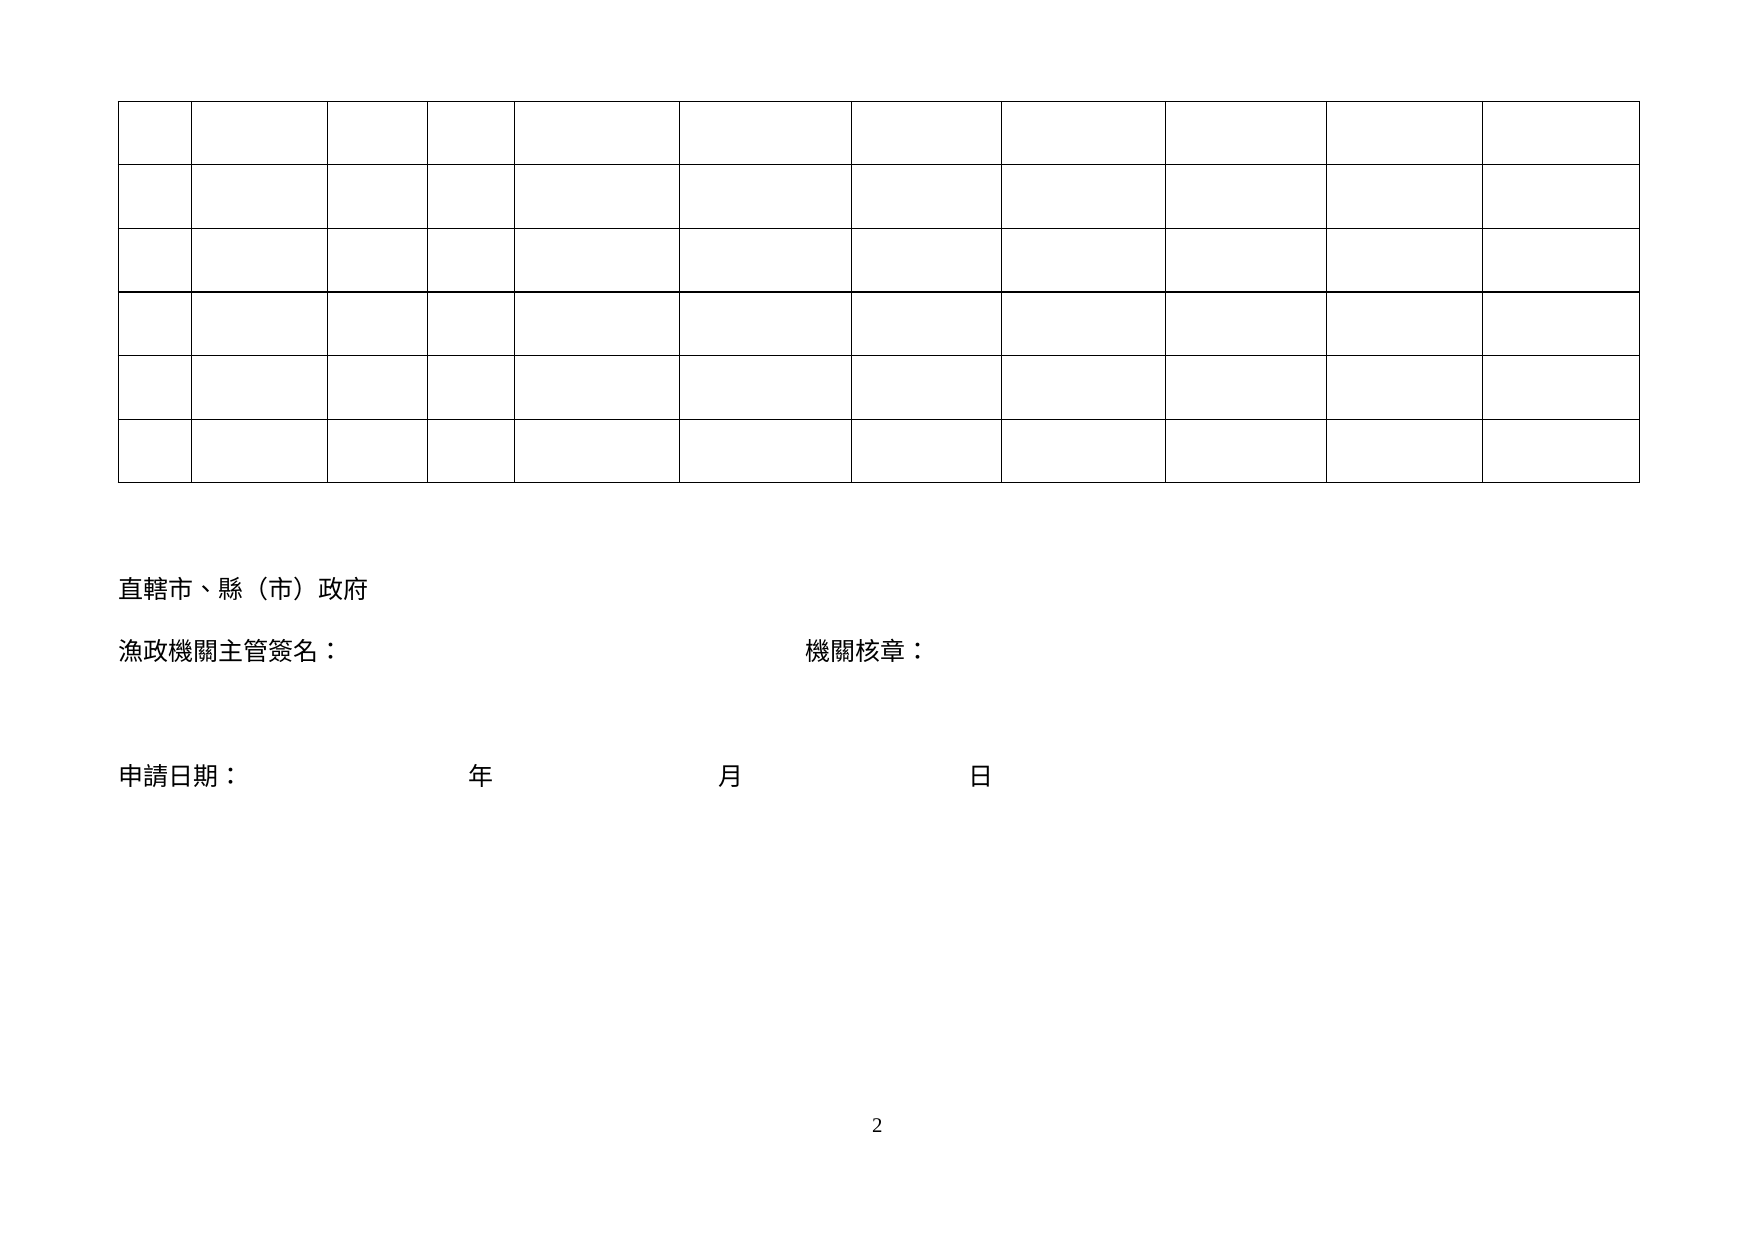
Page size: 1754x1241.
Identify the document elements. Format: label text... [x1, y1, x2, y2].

table_cell [1166, 356, 1326, 418]
table_cell [119, 229, 191, 291]
table_cell [328, 293, 427, 355]
table_cell [119, 356, 191, 418]
table_cell [192, 293, 327, 355]
text 漁政機關主管簽名： 機關核章： [118, 608, 1636, 671]
table_cell [328, 102, 427, 164]
table_cell [1166, 165, 1326, 228]
table_cell [1327, 420, 1482, 482]
table_cell [515, 293, 679, 355]
table_cell [1483, 356, 1639, 418]
table_cell [428, 165, 514, 228]
table_cell [428, 356, 514, 418]
table_cell [192, 229, 327, 291]
table_cell [515, 165, 679, 228]
table_cell [192, 102, 327, 164]
table_cell [1327, 229, 1482, 291]
table_cell [1002, 102, 1165, 164]
table_cell [515, 356, 679, 418]
table_cell [1002, 293, 1165, 355]
table_cell [119, 165, 191, 228]
table_cell [1166, 420, 1326, 482]
text 直轄市、縣（市）政府 [118, 546, 1636, 608]
table_cell [1002, 229, 1165, 291]
table_cell [1327, 293, 1482, 355]
table_cell [1002, 165, 1165, 228]
table_cell [515, 229, 679, 291]
table_cell [428, 102, 514, 164]
table_cell [852, 102, 1001, 164]
table_cell [428, 420, 514, 482]
table_cell [192, 165, 327, 228]
table_cell [328, 165, 427, 228]
table_cell [852, 356, 1001, 418]
table_cell [680, 102, 851, 164]
table_cell [428, 229, 514, 291]
table_cell [680, 165, 851, 228]
table_cell [428, 293, 514, 355]
table_cell [192, 356, 327, 418]
table_cell [119, 102, 191, 164]
table_cell [1483, 229, 1639, 291]
table_cell [328, 356, 427, 418]
text 申請日期： 年 月 日 [118, 733, 1636, 796]
table_cell [1166, 102, 1326, 164]
table_cell [515, 102, 679, 164]
table_cell [852, 420, 1001, 482]
table_cell [328, 420, 427, 482]
table_cell [192, 420, 327, 482]
table_cell [852, 165, 1001, 228]
table_cell [1166, 229, 1326, 291]
table_cell [1483, 165, 1639, 228]
table_cell [680, 229, 851, 291]
table_cell [1483, 102, 1639, 164]
table_cell [1327, 165, 1482, 228]
table_cell [852, 229, 1001, 291]
table_cell [1002, 420, 1165, 482]
table_cell [680, 293, 851, 355]
table_cell [119, 293, 191, 355]
table_cell [1327, 356, 1482, 418]
table_cell [1483, 293, 1639, 355]
table_cell [1166, 293, 1326, 355]
table_cell [680, 420, 851, 482]
table_cell [1483, 420, 1639, 482]
table_cell [119, 420, 191, 482]
table_cell [1327, 102, 1482, 164]
table_cell [328, 229, 427, 291]
table_cell [680, 356, 851, 418]
table_cell [852, 293, 1001, 355]
table_cell [1002, 356, 1165, 418]
table_cell [515, 420, 679, 482]
